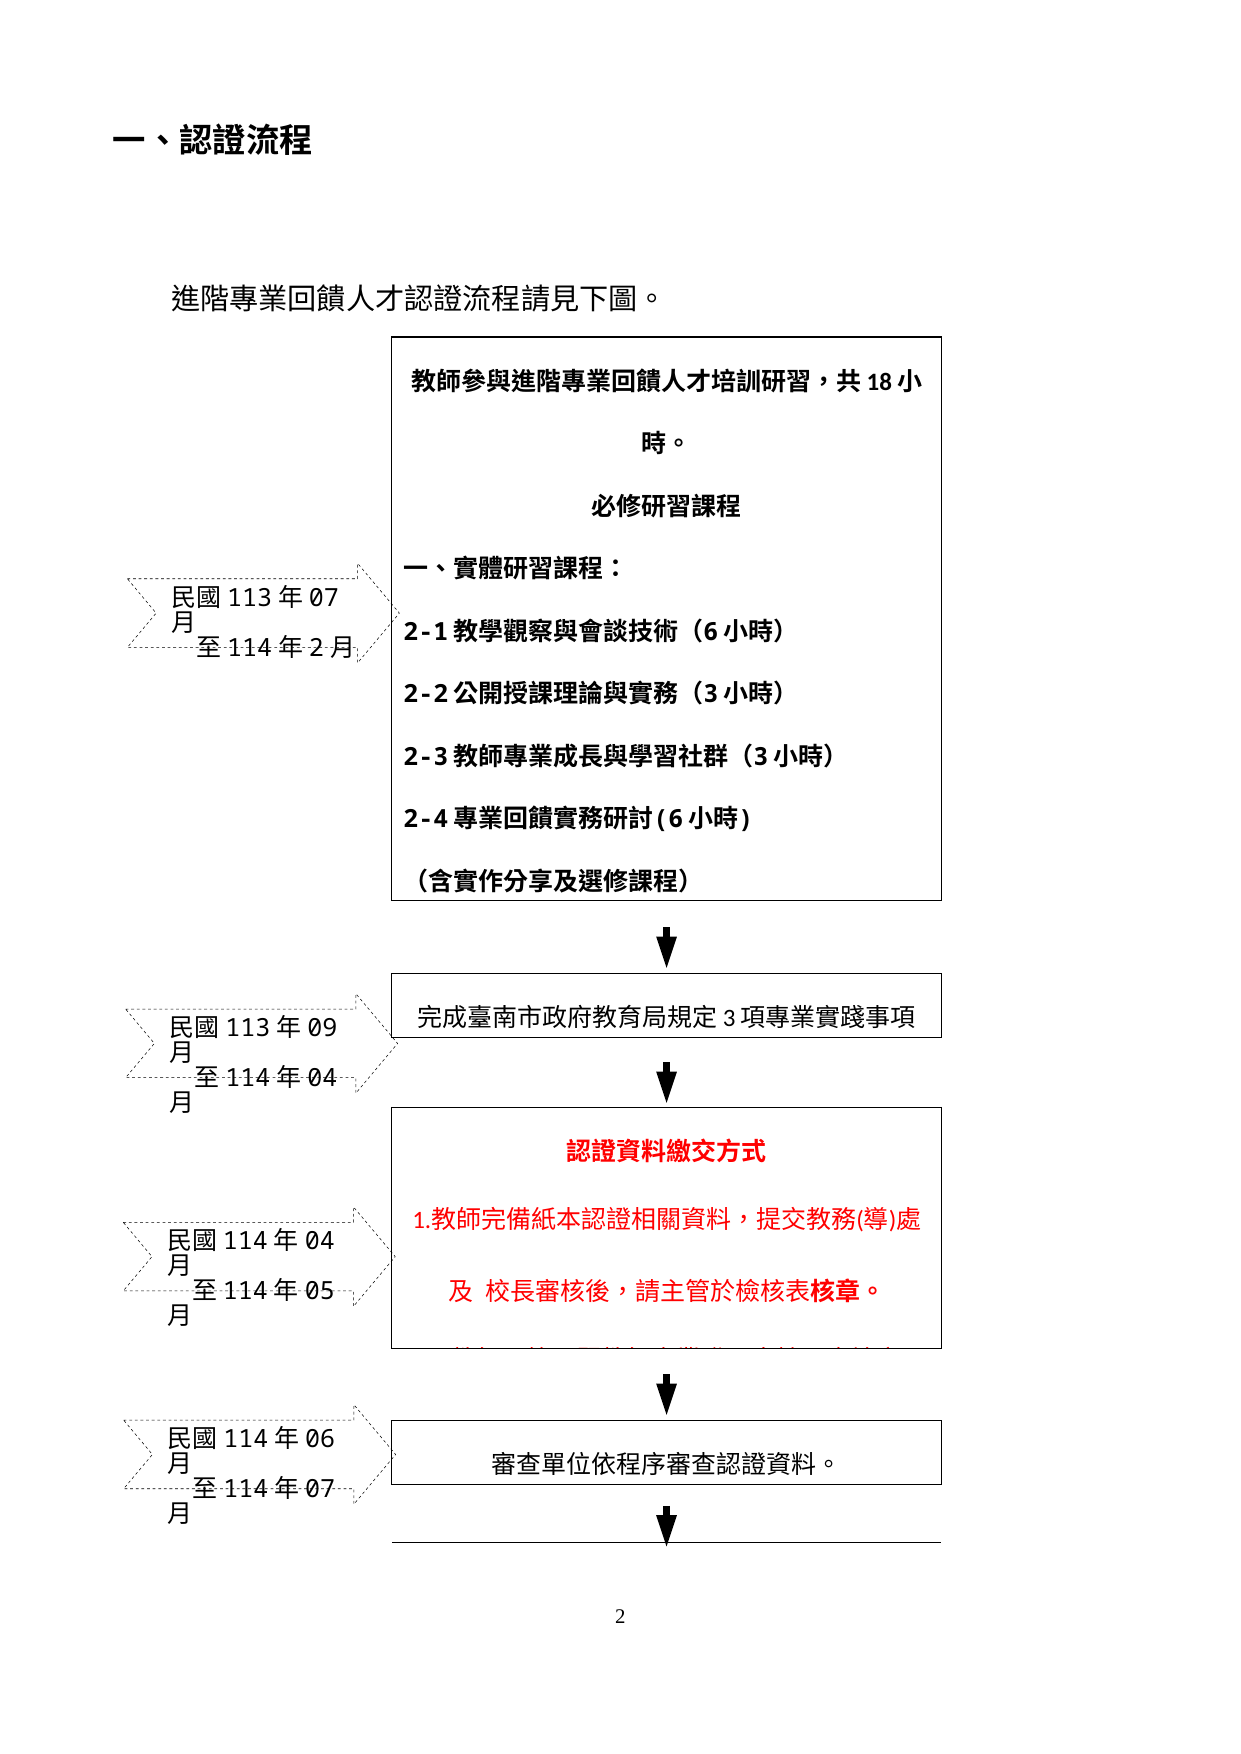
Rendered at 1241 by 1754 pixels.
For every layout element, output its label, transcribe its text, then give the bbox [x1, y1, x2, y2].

table_cell [113, 1349, 392, 1542]
table_cell [946, 1484, 1108, 1542]
table_header [1108, 336, 1128, 900]
table_header [942, 336, 946, 900]
table_cell [942, 1107, 946, 1347]
subtitle 一、認證流程 [112, 96, 1128, 159]
table_cell [1108, 900, 1128, 973]
table_cell 審查單位依程序審查認證資料。 [392, 1421, 941, 1483]
table_cell [941, 1484, 946, 1542]
table_header 教師參與進階專業回饋人才培訓研習，共18小時。 必修研習課程 一、實體研習課程： 2-1教學觀察與會談技術（6小時） 2-2公開授課理論與實務（3小時） 2-3教師專業成長與學習社群（3小時） 2-4專業回饋實務研討(6小時) （含實作分享及選修課程） [392, 338, 941, 900]
table_cell [1108, 1348, 1128, 1420]
table_cell [941, 1348, 946, 1420]
table_header [946, 336, 1108, 900]
table_cell [176, 1093, 188, 1097]
table_cell [1108, 973, 1128, 1037]
table_cell [392, 1349, 941, 1420]
table_cell [392, 1485, 941, 1542]
text 進階專業回饋人才認證流程請見下圖。 [112, 255, 1128, 318]
table_cell [946, 1037, 1108, 1107]
table_cell [113, 901, 392, 1107]
table_cell 認證資料繳交方式 1.教師完備紙本認證相關資料，提交教務(導)處及 校長審核後，請主管於檢核表核章。 2.教師至校長暨教師專業發展支持平臺填寫 「進階專業回饋人才認證資料」 https://proteacher.moe.edu.tw/ [392, 1108, 941, 1347]
table_cell [942, 973, 946, 1037]
table_cell [113, 1108, 391, 1347]
table_cell [1108, 1107, 1128, 1347]
table_cell [941, 1037, 946, 1107]
table_cell [946, 1420, 1108, 1483]
table_cell [942, 1420, 946, 1483]
table_cell [1108, 1420, 1128, 1483]
table_cell [1108, 1037, 1128, 1107]
table_cell [946, 973, 1108, 1037]
table_header [113, 336, 391, 900]
table_cell [1108, 1484, 1128, 1542]
table_cell [392, 901, 941, 973]
table_cell [946, 900, 1108, 973]
table_cell [946, 1107, 1108, 1347]
table_cell [941, 900, 946, 973]
table_cell [392, 1038, 941, 1107]
table_cell [176, 1099, 188, 1103]
table_cell 完成臺南市政府教育局規定3項專業實踐事項 [392, 974, 941, 1037]
table_cell [946, 1348, 1108, 1420]
